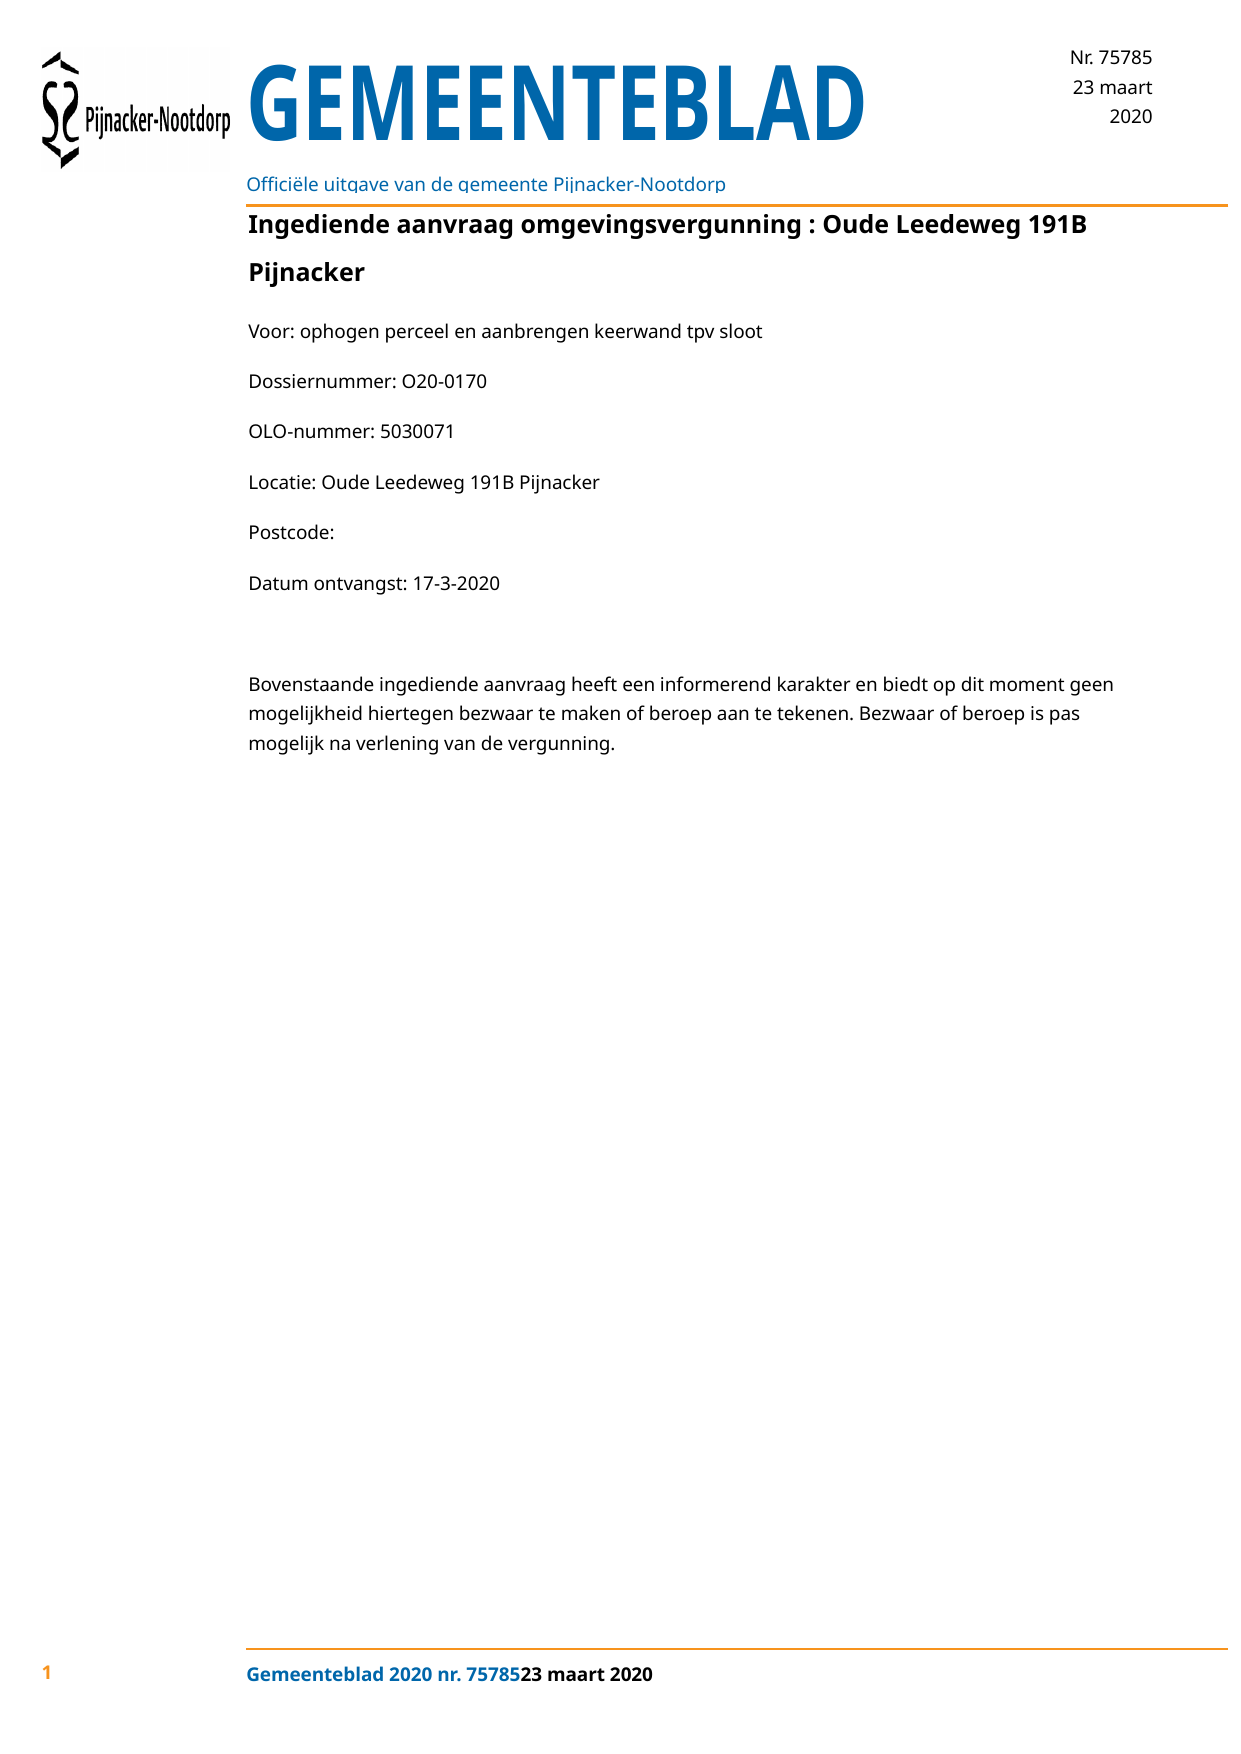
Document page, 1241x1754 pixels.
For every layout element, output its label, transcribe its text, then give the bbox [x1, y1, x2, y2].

text Locatie: Oude Leedeweg 191B Pijnacker [248, 469, 1152, 495]
text Postcode: [248, 519, 1152, 545]
text Ingediende aanvraag omgevingsvergunning : Oude Leedeweg 191B Pijnacker [248, 207, 1152, 288]
picture [41, 47, 231, 172]
text Datum ontvangst: 17-3-2020 [248, 570, 1152, 596]
text Bovenstaande ingediende aanvraag heeft een informerend karakter en biedt op dit moment geen mogelijkheid hiertegen bezwaar te maken of beroep aan te tekenen. Bezwaar of beroep is pas mogelijk na verlening van de vergunning. [248, 671, 1152, 756]
text Voor: ophogen perceel en aanbrengen keerwand tpv sloot [248, 318, 1152, 344]
text OLO-nummer: 5030071 [248, 419, 1152, 444]
text Dossiernummer: O20-0170 [248, 368, 1152, 394]
